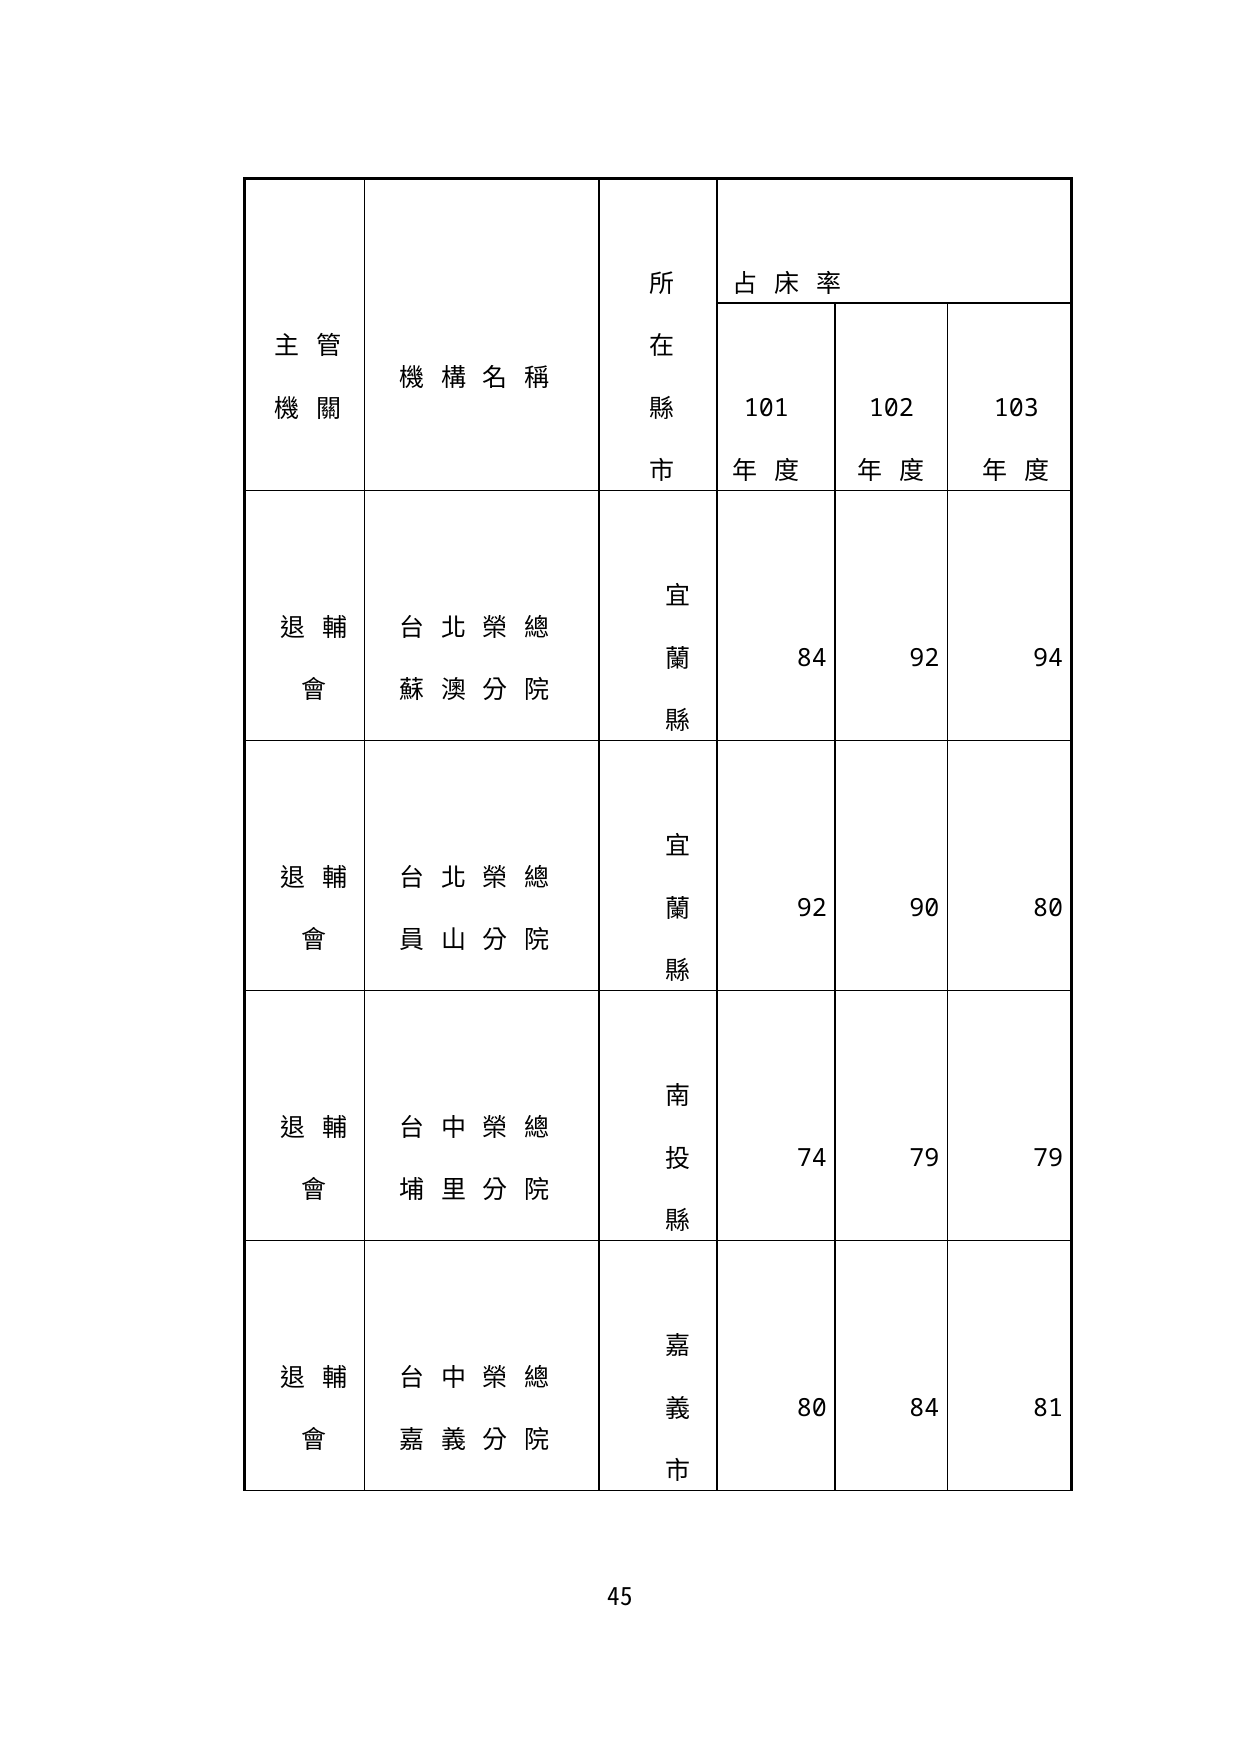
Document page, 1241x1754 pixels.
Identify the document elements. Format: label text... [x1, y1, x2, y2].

table_cell 台北榮總蘇澳分院 [365, 491, 598, 740]
table_cell 79 [948, 991, 1070, 1240]
table_header 所在縣市 [600, 180, 716, 490]
table_cell 台中榮總嘉義分院 [365, 1241, 598, 1490]
table_cell 退輔會 [246, 991, 364, 1240]
table_cell 退輔會 [246, 741, 364, 990]
table_cell 103年度 [948, 304, 1070, 490]
table_cell 宜蘭縣 [600, 741, 716, 990]
table_header 占床率 [718, 180, 1070, 302]
table_cell 74 [718, 991, 834, 1240]
table_cell 92 [718, 741, 834, 990]
table_cell 92 [836, 491, 947, 740]
table_cell 101年度 [718, 304, 834, 490]
table_header 主管機關 [246, 180, 364, 490]
table_header 機構名稱 [365, 180, 598, 490]
table_cell 台北榮總員山分院 [365, 741, 598, 990]
table_cell 94 [948, 491, 1070, 740]
table_cell 90 [836, 741, 947, 990]
table_cell 嘉義市 [600, 1241, 716, 1490]
table_cell 宜蘭縣 [600, 491, 716, 740]
table_cell 退輔會 [246, 491, 364, 740]
table_cell 台中榮總埔里分院 [365, 991, 598, 1240]
table_cell 81 [948, 1241, 1070, 1490]
table_cell 80 [718, 1241, 834, 1490]
table_cell 84 [836, 1241, 947, 1490]
table_cell 102年度 [836, 304, 947, 490]
table_cell 84 [718, 491, 834, 740]
table_cell 退輔會 [246, 1241, 364, 1490]
table_cell 79 [836, 991, 947, 1240]
table_cell 80 [948, 741, 1070, 990]
table_cell 南投縣 [600, 991, 716, 1240]
